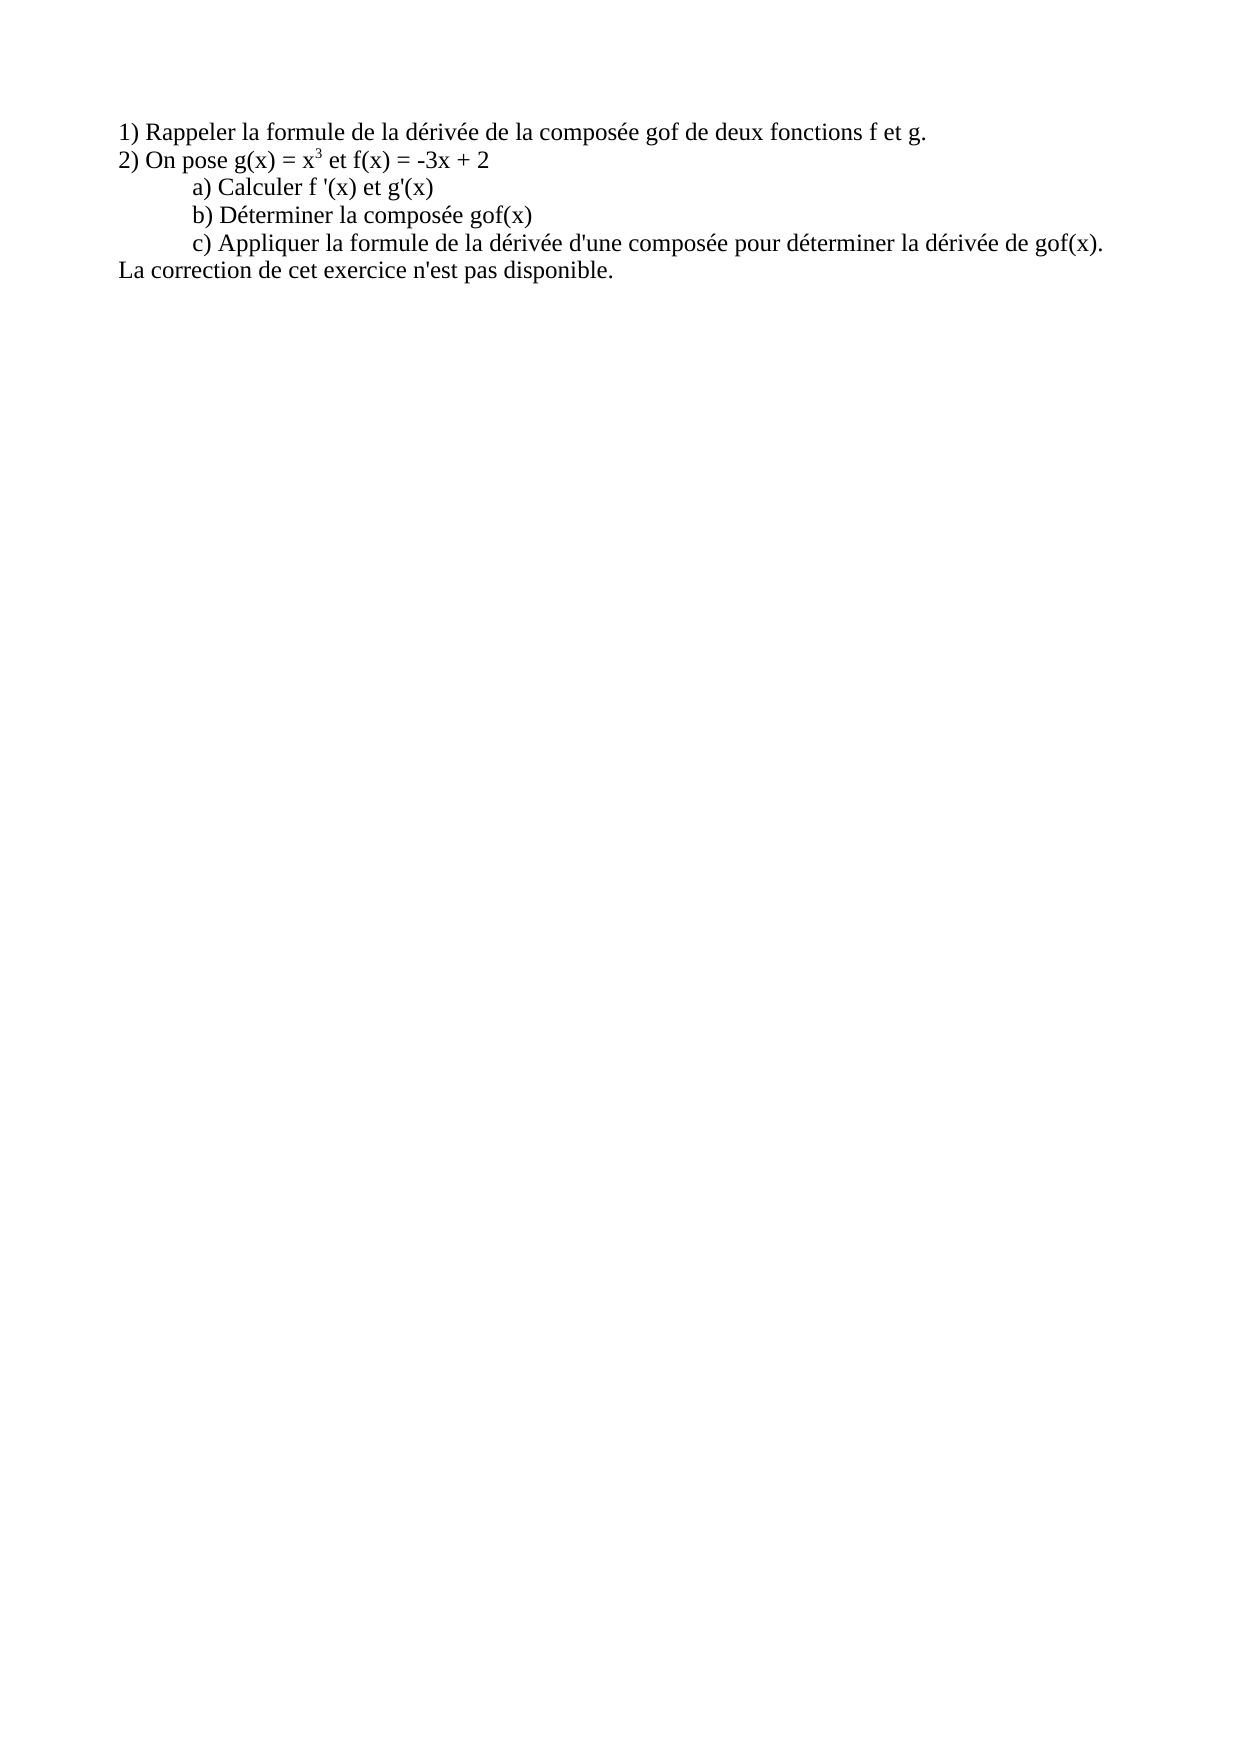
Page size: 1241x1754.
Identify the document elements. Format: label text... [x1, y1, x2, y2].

text 1) Rappeler la formule de la dérivée de la composée gof de deux fonctions f et g. [118, 118, 1122, 146]
text b) Déterminer la composée gof(x) [118, 201, 1122, 229]
text 2) On pose g(x) = x3 et f(x) = -3x + 2 [118, 146, 1122, 173]
text c) Appliquer la formule de la dérivée d'une composée pour déterminer la dérivée de gof(x). [118, 229, 1122, 257]
text La correction de cet exercice n'est pas disponible. [118, 257, 1122, 284]
text a) Calculer f '(x) et g'(x) [118, 173, 1122, 201]
